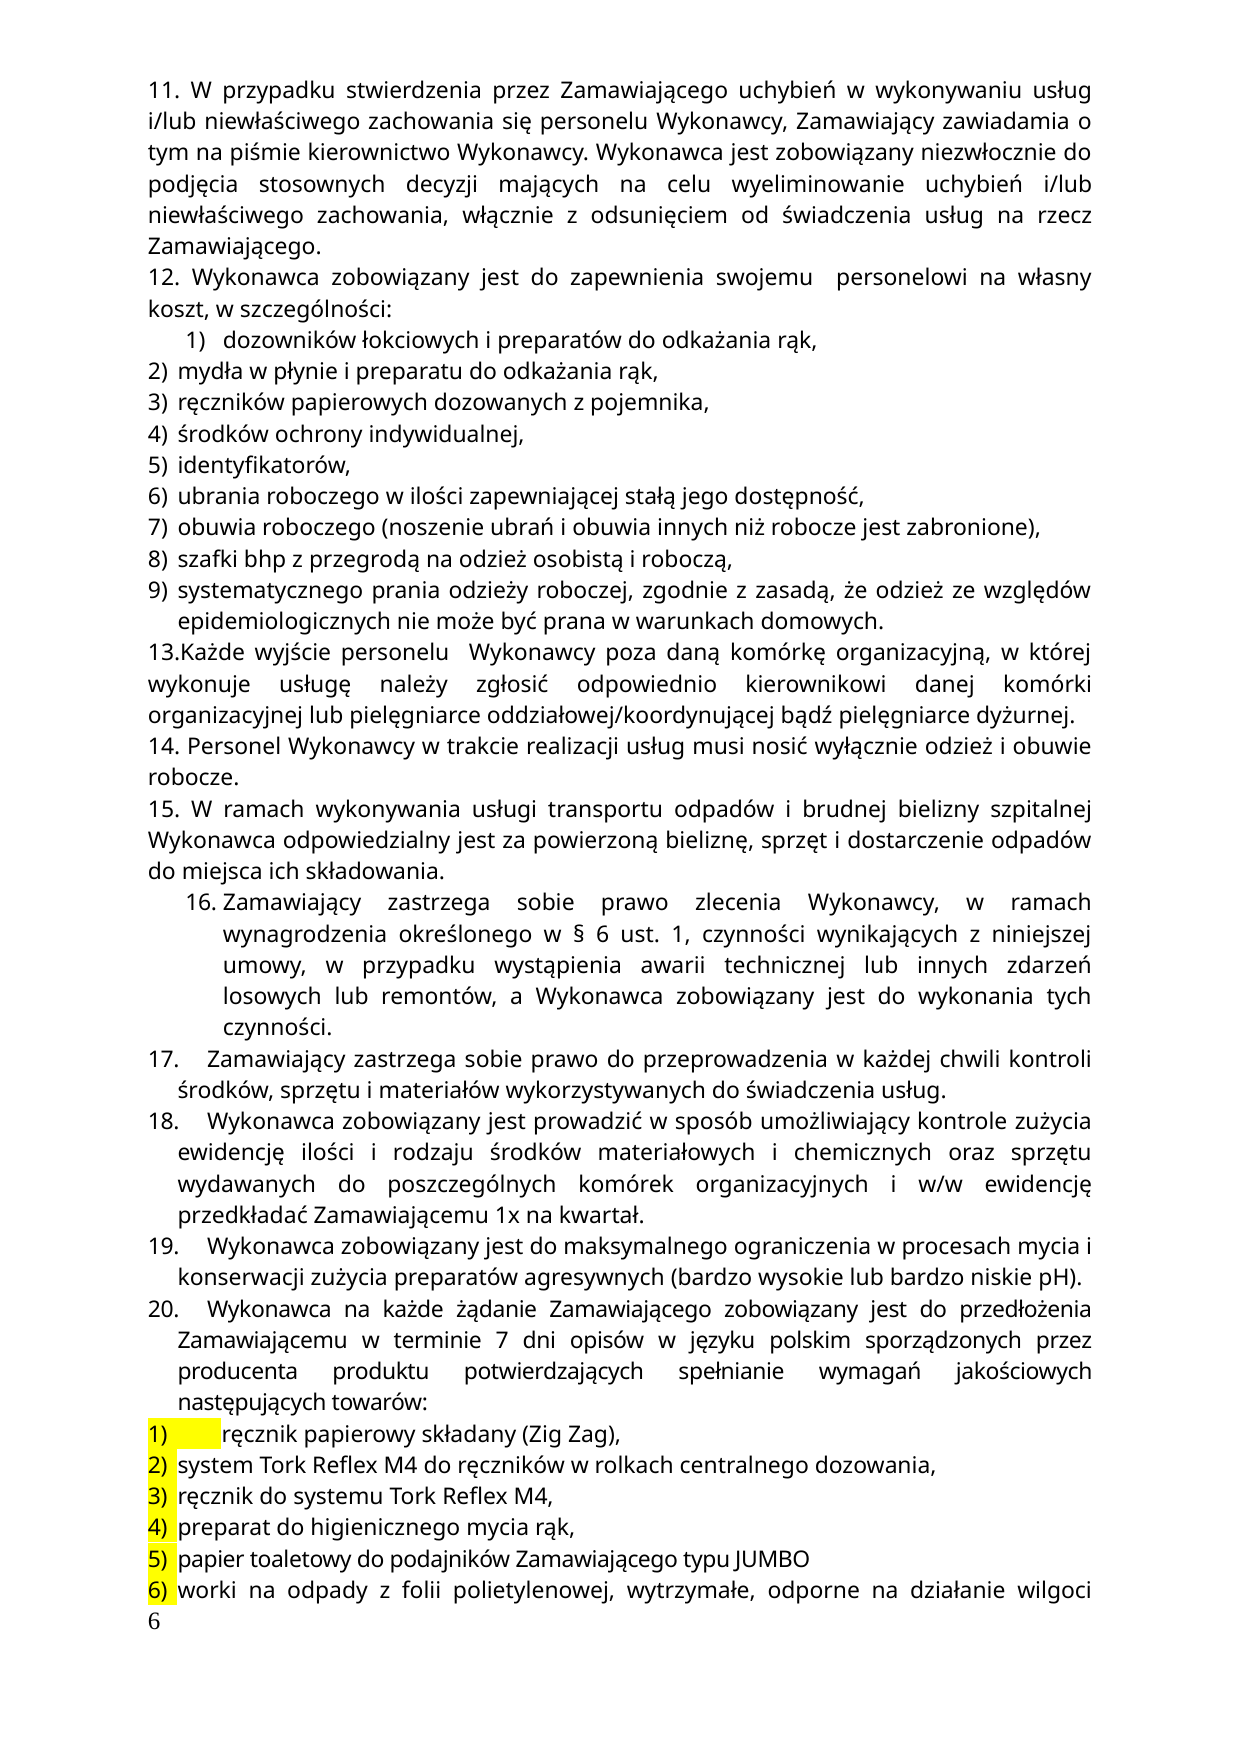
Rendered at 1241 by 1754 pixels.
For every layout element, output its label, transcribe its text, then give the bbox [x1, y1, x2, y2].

list Wykonawca zobowiązany jest prowadzić w sposób umożliwiający kontrole zużycia ewidencję ilości i rodzaju środków materiałowych i chemicznych oraz sprzętu wydawanych do poszczególnych komórek organizacyjnych i w/w ewidencję przedkładać Zamawiającemu 1x na kwartał. [148, 1105, 1093, 1230]
list ubrania roboczego w ilości zapewniającej stałą jego dostępność, [148, 480, 1093, 511]
list preparat do higienicznego mycia rąk, [177, 1511, 1093, 1542]
list Wykonawca zobowiązany jest do maksymalnego ograniczenia w procesach mycia i konserwacji zużycia preparatów agresywnych (bardzo wysokie lub bardzo niskie pH). [148, 1230, 1093, 1292]
list Wykonawca na każde żądanie Zamawiającego zobowiązany jest do przedłożenia Zamawiającemu w terminie 7 dni opisów w języku polskim sporządzonych przez producenta produktu potwierdzających spełnianie wymagań jakościowych następujących towarów: [148, 1292, 1093, 1417]
list ręcznik do systemu Tork Reflex M4, [177, 1480, 1093, 1511]
list Zamawiający zastrzega sobie prawo do przeprowadzenia w każdej chwili kontroli środków, sprzętu i materiałów wykorzystywanych do świadczenia usług. [148, 1042, 1093, 1105]
list szafki bhp z przegrodą na odzież osobistą i roboczą, [148, 542, 1093, 574]
list identyfikatorów, [148, 449, 1093, 480]
list mydła w płynie i preparatu do odkażania rąk, [148, 355, 1093, 386]
text 14. Personel Wykonawcy w trakcie realizacji usług musi nosić wyłącznie odzież i obuwie robocze. [148, 730, 1093, 792]
text 12. Wykonawca zobowiązany jest do zapewnienia swojemu personelowi na własny koszt, w szczególności: [148, 261, 1093, 324]
text 11. W przypadku stwierdzenia przez Zamawiającego uchybień w wykonywaniu usług i/lub niewłaściwego zachowania się personelu Wykonawcy, Zamawiający zawiadamia o tym na piśmie kierownictwo Wykonawcy. Wykonawca jest zobowiązany niezwłocznie do podjęcia stosownych decyzji mających na celu wyeliminowanie uchybień i/lub niewłaściwego zachowania, włącznie z odsunięciem od świadczenia usług na rzecz Zamawiającego. [148, 74, 1093, 261]
text 13.Każde wyjście personelu Wykonawcy poza daną komórkę organizacyjną, w której wykonuje usługę należy zgłosić odpowiednio kierownikowi danej komórki organizacyjnej lub pielęgniarce oddziałowej/koordynującej bądź pielęgniarce dyżurnej. [148, 636, 1093, 730]
list system Tork Reflex M4 do ręczników w rolkach centralnego dozowania, [177, 1449, 1093, 1480]
list worki na odpady z folii polietylenowej, wytrzymałe, odporne na działanie wilgoci [177, 1574, 1093, 1605]
list ręczników papierowych dozowanych z pojemnika, [148, 386, 1093, 417]
text 15. W ramach wykonywania usługi transportu odpadów i brudnej bielizny szpitalnej Wykonawca odpowiedzialny jest za powierzoną bieliznę, sprzęt i dostarczenie odpadów do miejsca ich składowania. [148, 792, 1093, 886]
list dozowników łokciowych i preparatów do odkażania rąk, [185, 324, 1093, 355]
list Zamawiający zastrzega sobie prawo zlecenia Wykonawcy, w ramach wynagrodzenia określonego w § 6 ust. 1, czynności wynikających z niniejszej umowy, w przypadku wystąpienia awarii technicznej lub innych zdarzeń losowych lub remontów, a Wykonawca zobowiązany jest do wykonania tych czynności. [185, 886, 1093, 1042]
list papier toaletowy do podajników Zamawiającego typu JUMBO [148, 1542, 1093, 1574]
list obuwia roboczego (noszenie ubrań i obuwia innych niż robocze jest zabronione), [148, 511, 1093, 542]
list ręcznik papierowy składany (Zig Zag), [148, 1417, 1093, 1449]
list środków ochrony indywidualnej, [148, 417, 1093, 449]
list systematycznego prania odzieży roboczej, zgodnie z zasadą, że odzież ze względów epidemiologicznych nie może być prana w warunkach domowych. [148, 574, 1093, 636]
